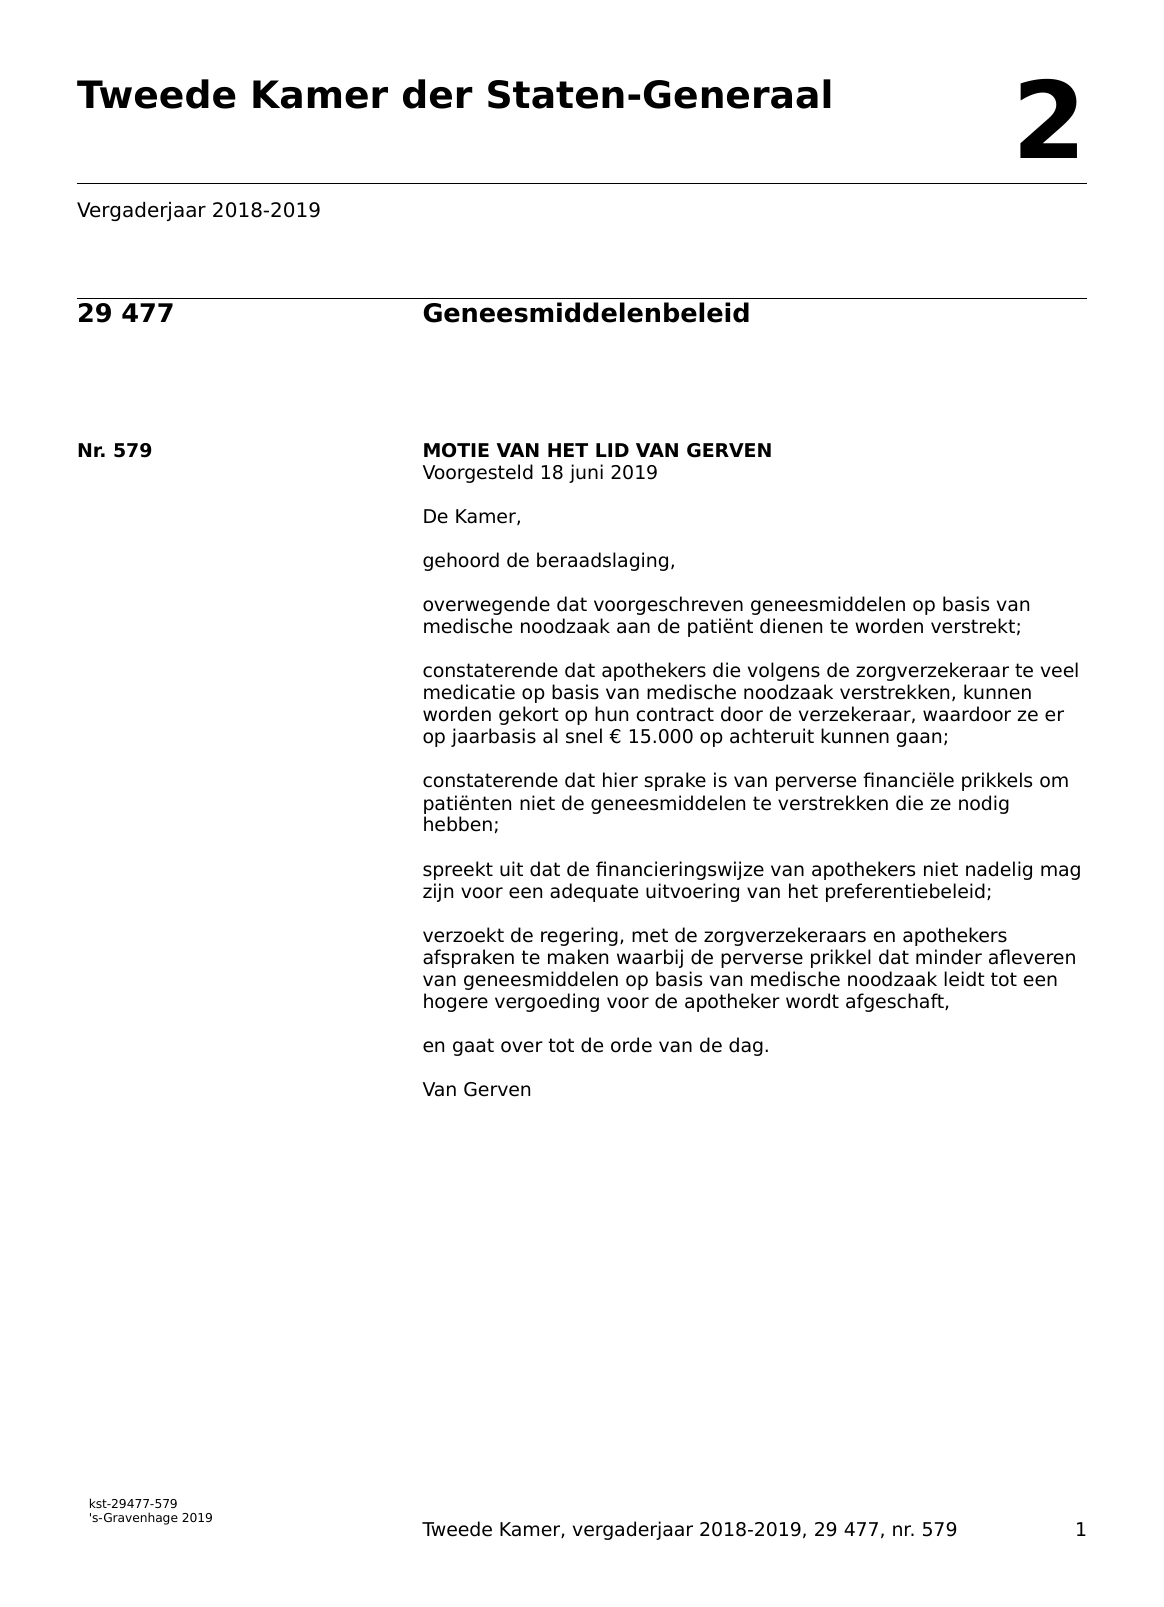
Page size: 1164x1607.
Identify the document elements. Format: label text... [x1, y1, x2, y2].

table_header Tweede Kamer der Staten-Generaal [77, 59, 886, 183]
text Voorgesteld 18 juni 2019 [422, 462, 1087, 484]
text constaterende dat hier sprake is van perverse financiële prikkels om patiënten niet de geneesmiddelen te verstrekken die ze nodig hebben; [422, 770, 1087, 836]
text verzoekt de regering, met de zorgverzekeraars en apothekers afspraken te maken waarbij de perverse prikkel dat minder afleveren van geneesmiddelen op basis van medische noodzaak leidt tot een hogere vergoeding voor de apotheker wordt afgeschaft, [422, 925, 1087, 1013]
text De Kamer, [422, 506, 1087, 528]
text 's-Gravenhage 2019 [88, 1511, 323, 1525]
text gehoord de beraadslaging, [422, 550, 1087, 572]
text en gaat over tot de orde van de dag. [422, 1035, 1087, 1057]
text overwegende dat voorgeschreven geneesmiddelen op basis van medische noodzaak aan de patiënt dienen te worden verstrekt; [422, 594, 1087, 638]
table_cell Vergaderjaar 2018-2019 [77, 184, 1087, 298]
text spreekt uit dat de financieringswijze van apothekers niet nadelig mag zijn voor een adequate uitvoering van het preferentiebeleid; [422, 858, 1087, 902]
text kst-29477-579 [88, 1497, 323, 1511]
text constaterende dat apothekers die volgens de zorgverzekeraar te veel medicatie op basis van medische noodzaak verstrekken, kunnen worden gekort op hun contract door de verzekeraar, waardoor ze er op jaarbasis al snel € 15.000 op achteruit kunnen gaan; [422, 660, 1087, 748]
table_header 2 [886, 59, 1087, 183]
subtitle 29 477 Geneesmiddelenbeleid [77, 299, 1087, 329]
subtitle Nr. 579 MOTIE VAN HET LID VAN GERVEN [77, 440, 1087, 462]
text Van Gerven [422, 1079, 1087, 1101]
